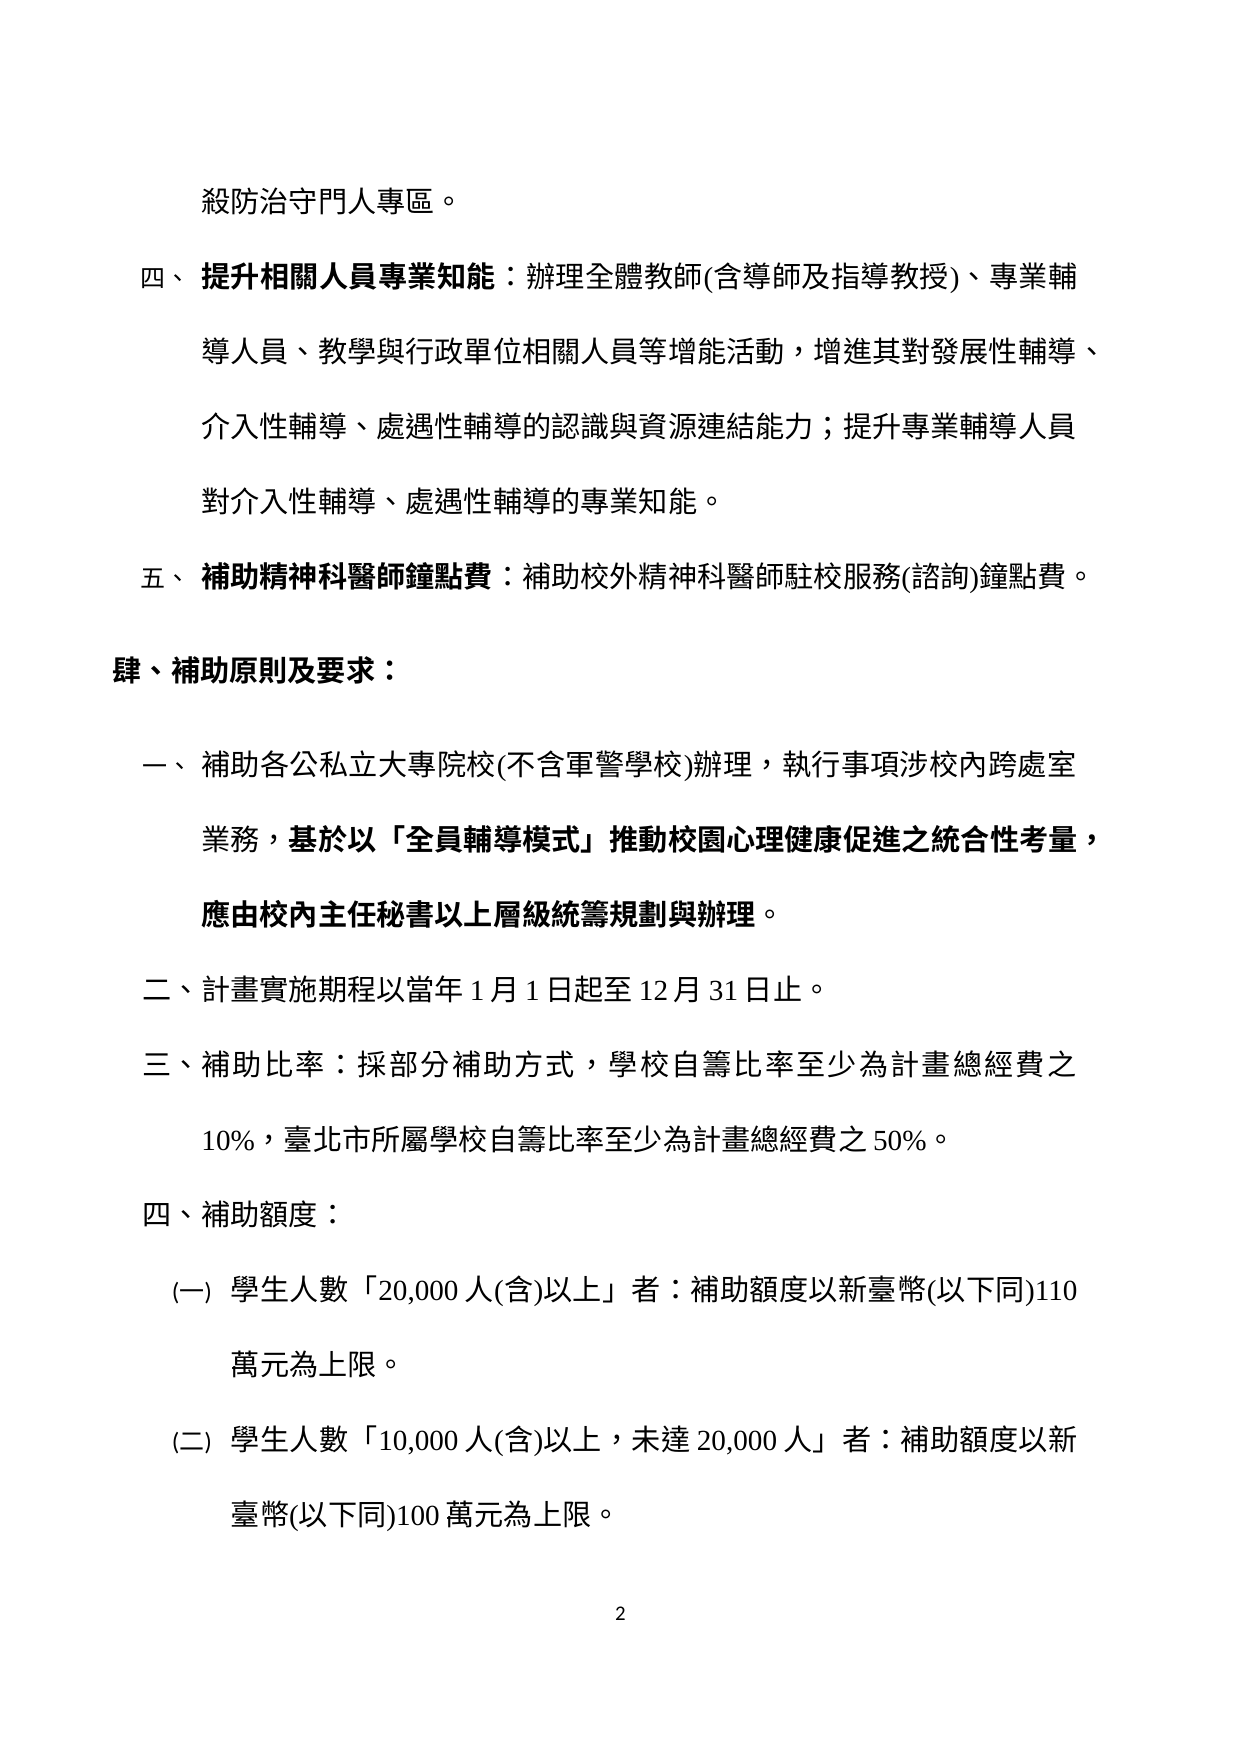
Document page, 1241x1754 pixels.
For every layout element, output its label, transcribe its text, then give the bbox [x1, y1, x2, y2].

list 學生人數「20,000人(含)以上」者：補助額度以新臺幣(以下同)110萬元為上限。 [172, 1250, 1077, 1400]
list 補助比率：採部分補助方式，學校自籌比率至少為計畫總經費之10%，臺北市所屬學校自籌比率至少為計畫總經費之50%。 [142, 1025, 1077, 1175]
list 殺防治守門人專區。 [141, 162, 1077, 237]
list 學生人數「10,000人(含)以上，未達20,000人」者：補助額度以新臺幣(以下同)100萬元為上限。 [172, 1400, 1077, 1550]
list 補助額度： [142, 1175, 1077, 1250]
list 計畫實施期程以當年1月1日起至12月31日止。 [142, 950, 1077, 1025]
list 補助各公私立大專院校(不含軍警學校)辦理，執行事項涉校內跨處室業務，基於以「全員輔導模式」推動校園心理健康促進之統合性考量，應由校內主任秘書以上層級統籌規劃與辦理。 [142, 725, 1077, 950]
list 補助精神科醫師鐘點費：補助校外精神科醫師駐校服務(諮詢)鐘點費。 [141, 537, 1077, 612]
list 提升相關人員專業知能：辦理全體教師(含導師及指導教授)、專業輔導人員、教學與行政單位相關人員等增能活動，增進其對發展性輔導、介入性輔導、處遇性輔導的認識與資源連結能力；提升專業輔導人員對介入性輔導、處遇性輔導的專業知能。 [141, 237, 1077, 537]
text 肆、補助原則及要求： [112, 631, 1077, 706]
